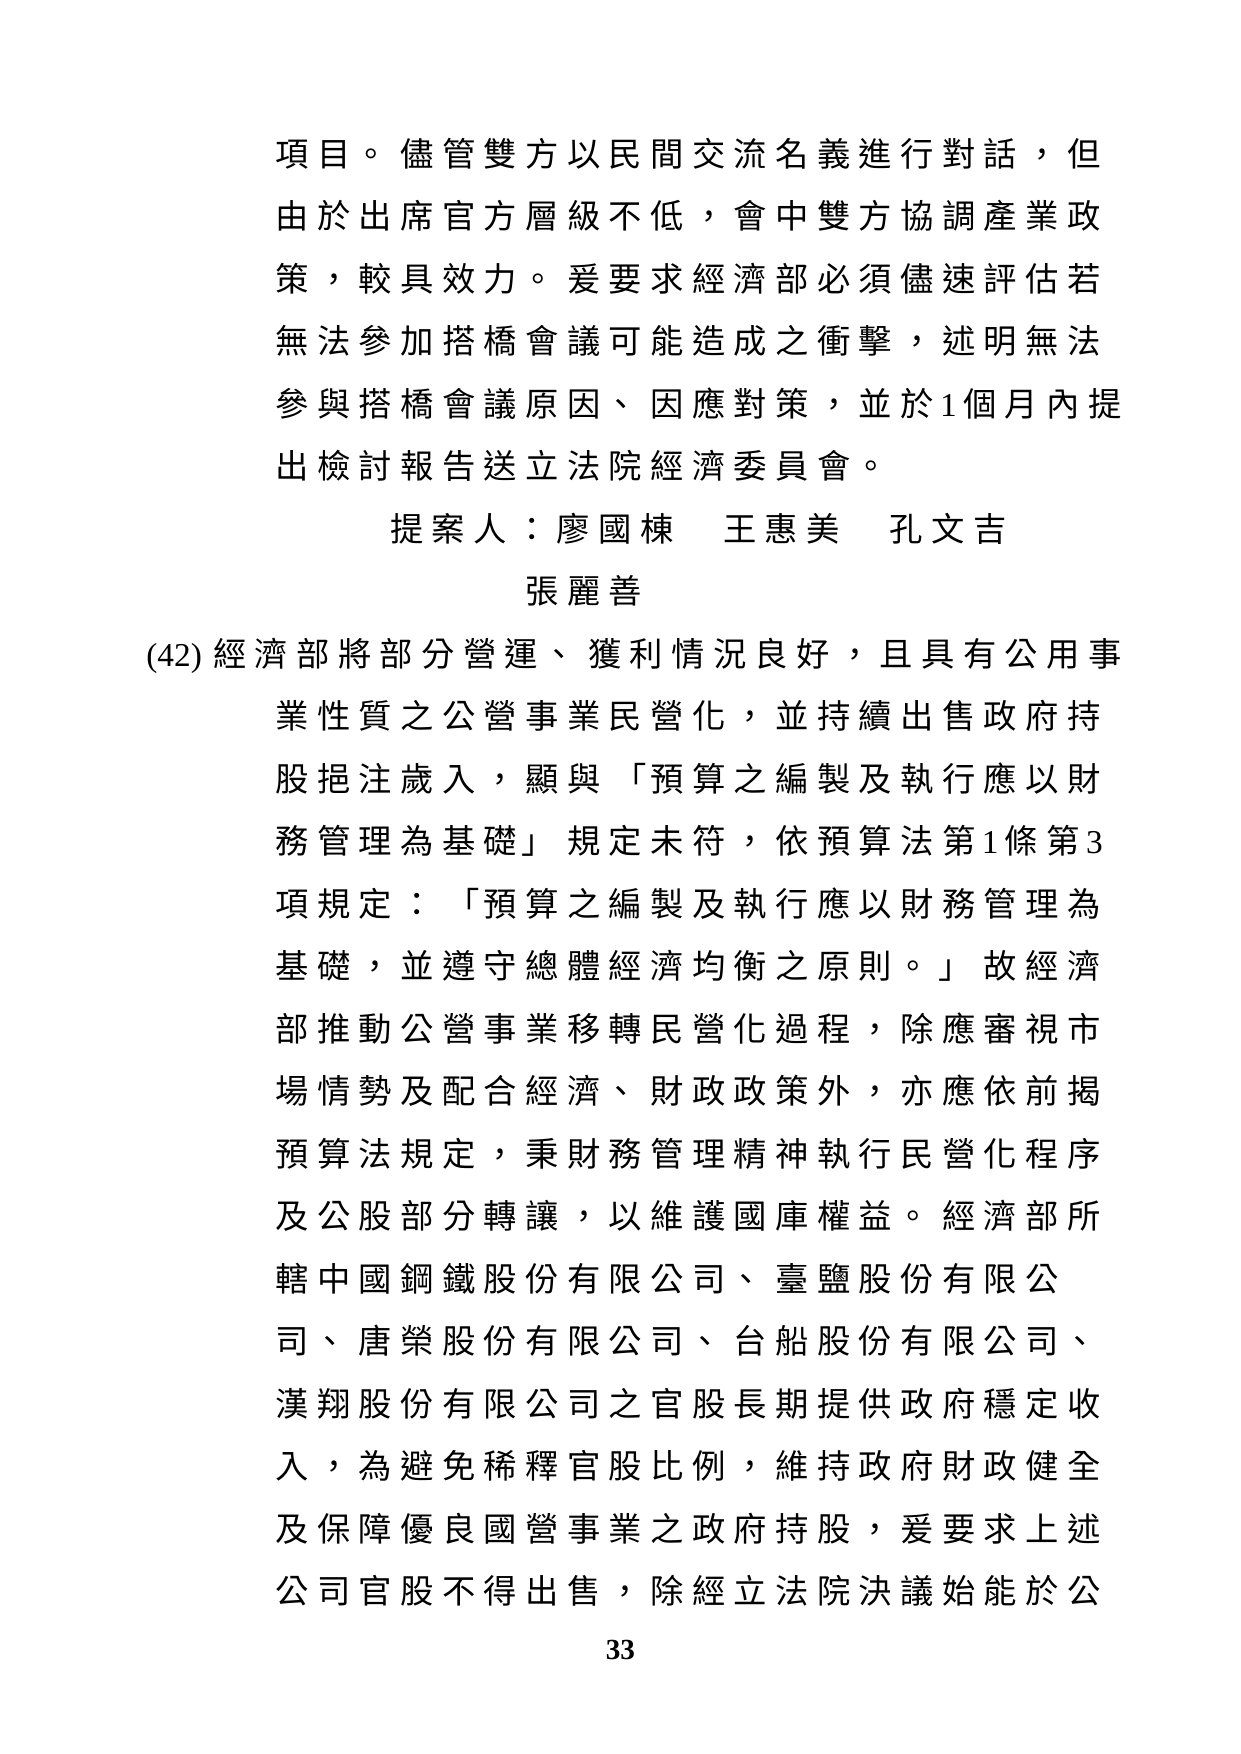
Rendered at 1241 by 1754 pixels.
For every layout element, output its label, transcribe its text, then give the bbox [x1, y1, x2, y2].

text 提案人：廖國棟 王惠美 孔文吉 張麗善 [379, 485, 1032, 610]
list 經濟部將部分營運、獲利情況良好，且具有公用事業性質之公營事業民營化，並持續出售政府持股挹注歲入，顯與「預算之編製及執行應以財務管理為基礎」規定未符，依預算法第1條第3項規定：「預算之編製及執行應以財務管理為基礎，並遵守總體經濟均衡之原則。」故經濟部推動公營事業移轉民營化過程，除應審視市場情勢及配合經濟、財政政策外，亦應依前揭預算法規定，秉財務管理精神執行民營化程序及公股部分轉讓，以維護國庫權益。經濟部所轄中國鋼鐵股份有限公司、臺鹽股份有限公司、唐榮股份有限公司、台船股份有限公司、漢翔股份有限公司之官股長期提供政府穩定收入，為避免稀釋官股比例，維持政府財政健全及保障優良國營事業之政府持股，爰要求上述公司官股不得出售，除經立法院決議始能於公 [139, 610, 1136, 1610]
list 項目。儘管雙方以民間交流名義進行對話，但由於出席官方層級不低，會中雙方協調產業政策，較具效力。爰要求經濟部必須儘速評估若無法參加搭橋會議可能造成之衝擊，述明無法參與搭橋會議原因、因應對策，並於1個月內提出檢討報告送立法院經濟委員會。 [139, 110, 1136, 485]
